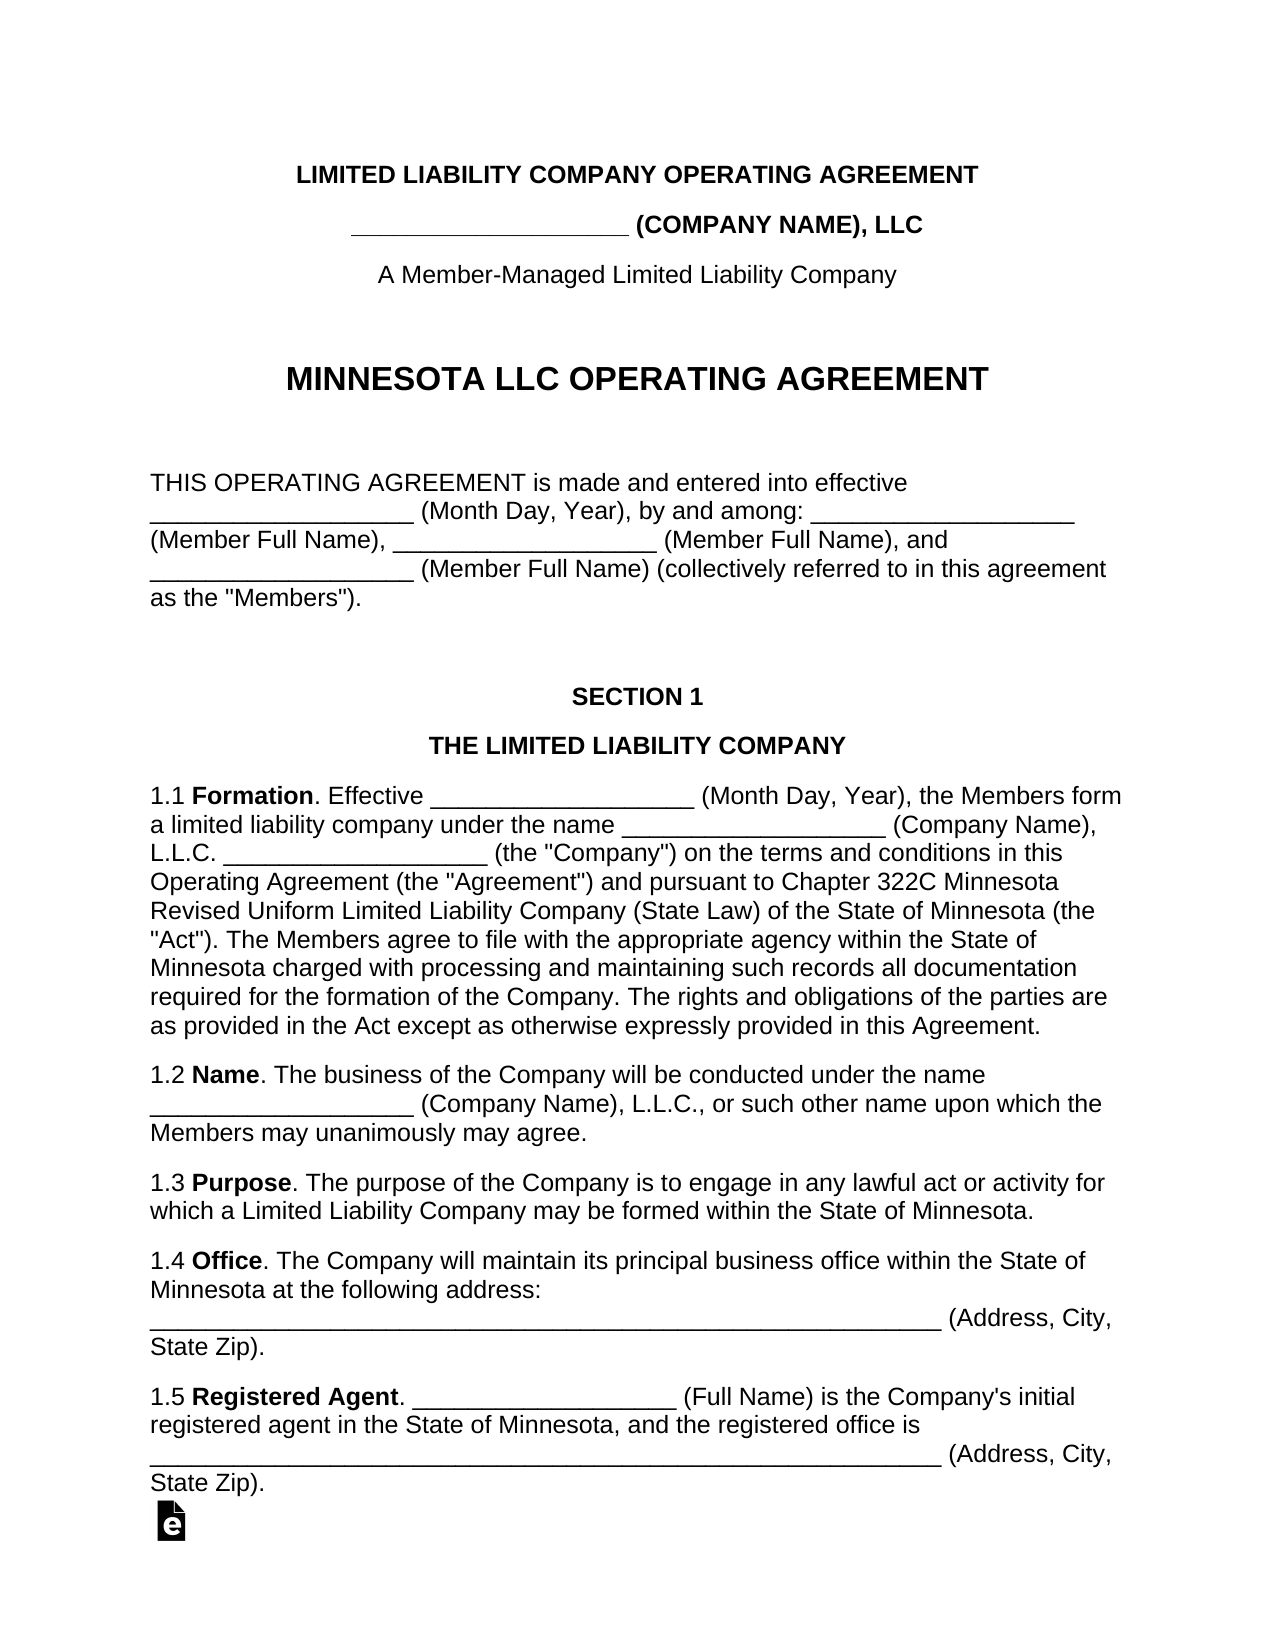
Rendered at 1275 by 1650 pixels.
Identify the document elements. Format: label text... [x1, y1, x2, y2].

text 1.4 Office. The Company will maintain its principal business office within the State of Minnesota at the following address: _________________________________________________________ (Address, City, State Zip). [150, 1246, 1125, 1361]
subtitle A Member-Managed Limited Liability Company [150, 259, 1125, 288]
text 1.2 Name. The business of the Company will be conducted under the name ___________________ (Company Name), L.L.C., or such other name upon which the Members may unanimously may agree. [150, 1061, 1125, 1147]
text THE LIMITED LIABILITY COMPANY [150, 731, 1125, 760]
subtitle SECTION 1 [150, 682, 1125, 711]
text 1.1 Formation. Effective ___________________ (Month Day, Year), the Members form a limited liability company under the name ___________________ (Company Name), L.L.C. ___________________ (the "Company") on the terms and conditions in this Operating Agreement (the "Agreement") and pursuant to Chapter 322C Minnesota Revised Uniform Limited Liability Company (State Law) of the State of Minnesota (the "Act"). The Members agree to file with the appropriate agency within the State of Minnesota charged with processing and maintaining such records all documentation required for the formation of the Company. The rights and obligations of the parties are as provided in the Act except as otherwise expressly provided in this Agreement. [150, 781, 1125, 1040]
text 1.5 Registered Agent. ___________________ (Full Name) is the Company's initial registered agent in the State of Minnesota, and the registered office is _________________________________________________________ (Address, City, State Zip). [150, 1382, 1125, 1497]
subtitle MINNESOTA LLC OPERATING AGREEMENT [150, 359, 1125, 397]
text 1.3 Purpose. The purpose of the Company is to engage in any lawful act or activity for which a Limited Liability Company may be formed within the State of Minnesota. [150, 1168, 1125, 1225]
subtitle ____________________ (COMPANY NAME), LLC [150, 210, 1125, 239]
subtitle LIMITED LIABILITY COMPANY OPERATING AGREEMENT [150, 160, 1125, 189]
text THIS OPERATING AGREEMENT is made and entered into effective ___________________ (Month Day, Year), by and among: ___________________ (Member Full Name), ___________________ (Member Full Name), and ___________________ (Member Full Name) (collectively referred to in this agreement as the "Members"). [150, 468, 1125, 611]
